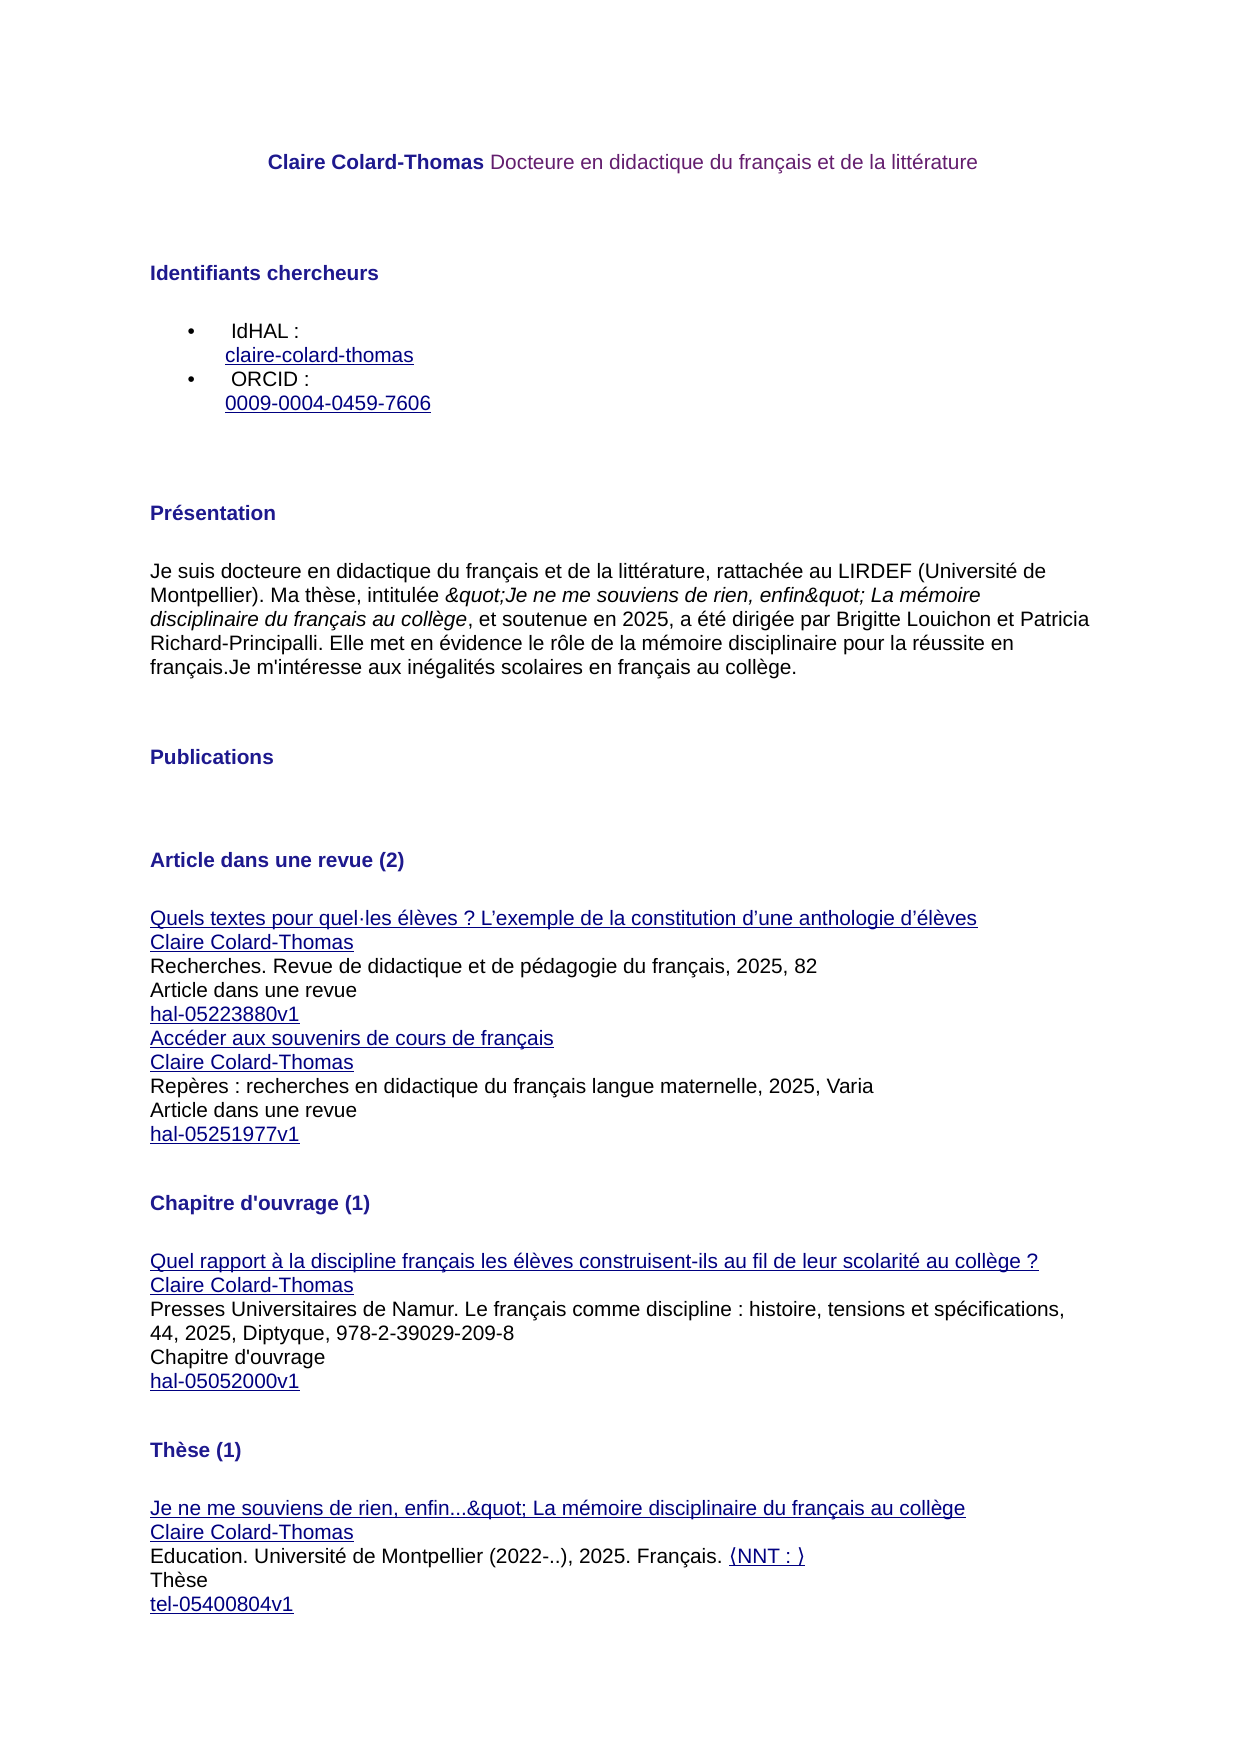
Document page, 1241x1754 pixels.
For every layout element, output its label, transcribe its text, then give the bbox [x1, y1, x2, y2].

table_header Quels textes pour quel·les élèves ? L’exemple de la constitution d’une anthologie d’élèves Claire Colard-Thomas Recherches. Revue de didactique et de pédagogie du français, 2025, 82 Article dans une revue hal-05223880v1 [150, 906, 1090, 1026]
list ORCID : [187, 367, 1090, 391]
list claire-colard-thomas [187, 343, 1090, 367]
subtitle Claire Colard-Thomas Docteure en didactique du français et de la littérature [150, 150, 1090, 174]
subtitle Thèse (1) [150, 1437, 1090, 1461]
subtitle Article dans une revue (2) [150, 848, 1090, 872]
text Je suis docteure en didactique du français et de la littérature, rattachée au LIRDEF (Université de Montpellier). Ma thèse, intitulée &quot;Je ne me souviens de rien, enfin&quot; La mémoire disciplinaire du français au collège, et soutenue en 2025, a été dirigée par Brigitte Louichon et Patricia Richard-Principalli. Elle met en évidence le rôle de la mémoire disciplinaire pour la réussite en français.Je m'intéresse aux inégalités scolaires en français au collège. [150, 559, 1090, 679]
subtitle Publications [150, 745, 1090, 769]
table_cell Accéder aux souvenirs de cours de français Claire Colard-Thomas Repères : recherches en didactique du français langue maternelle, 2025, Varia Article dans une revue hal-05251977v1 [150, 1026, 1090, 1146]
table_header Quel rapport à la discipline français les élèves construisent-ils au fil de leur scolarité au collège ? Claire Colard-Thomas Presses Universitaires de Namur. Le français comme discipline : histoire, tensions et spécifications, 44, 2025, Diptyque, 978-2-39029-209-8 Chapitre d'ouvrage hal-05052000v1 [150, 1249, 1090, 1393]
list IdHAL : [187, 319, 1090, 343]
list 0009-0004-0459-7606 [187, 391, 1090, 414]
table_header Je ne me souviens de rien, enfin...&quot; La mémoire disciplinaire du français au collège Claire Colard-Thomas Education. Université de Montpellier (2022-..), 2025. Français. ⟨NNT : ⟩ Thèse tel-05400804v1 [150, 1496, 1090, 1616]
subtitle Chapitre d'ouvrage (1) [150, 1191, 1090, 1214]
subtitle Présentation [150, 501, 1090, 525]
subtitle Identifiants chercheurs [150, 260, 1090, 284]
